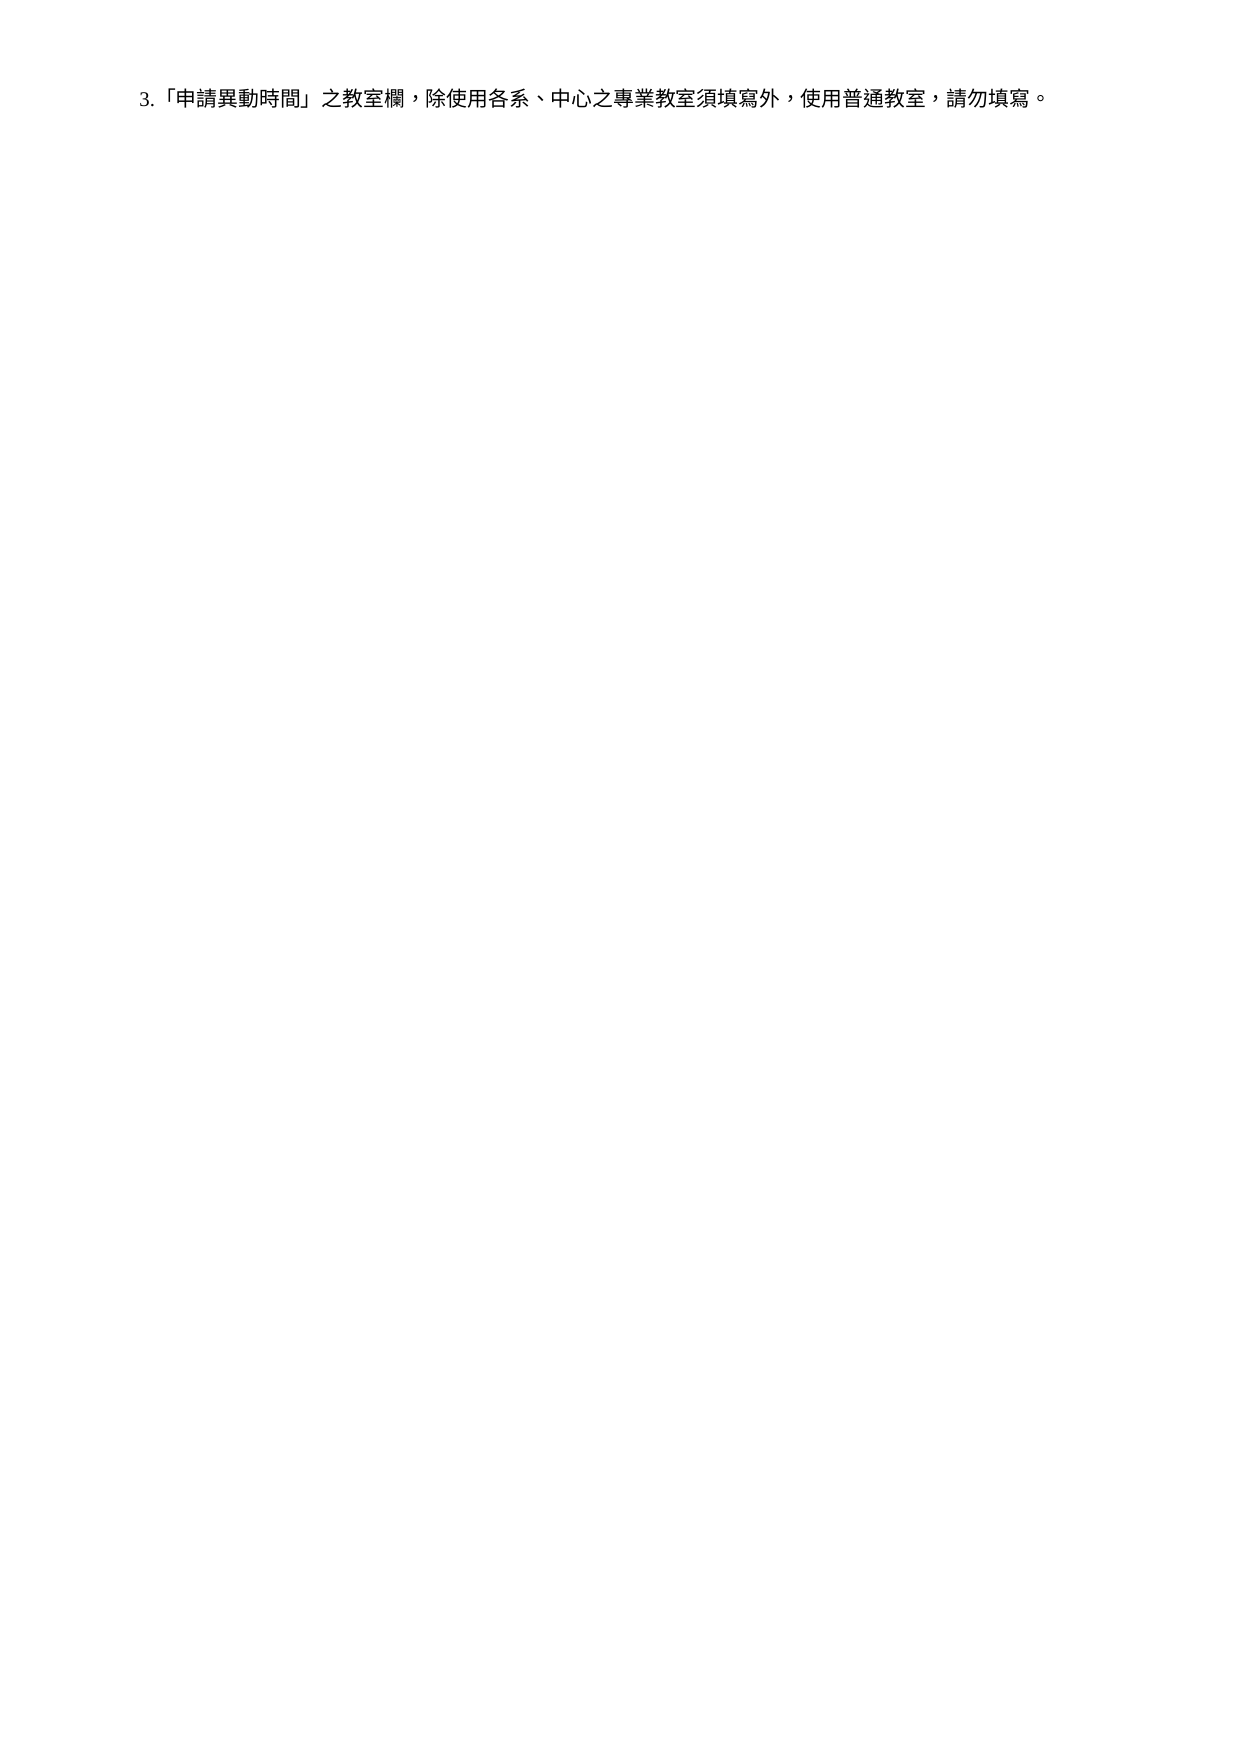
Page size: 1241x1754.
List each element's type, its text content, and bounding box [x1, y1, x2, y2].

text 3.「申請異動時間」之教室欄，除使用各系、中心之專業教室須填寫外，使用普通教室，請勿填寫。 [132, 82, 1163, 113]
